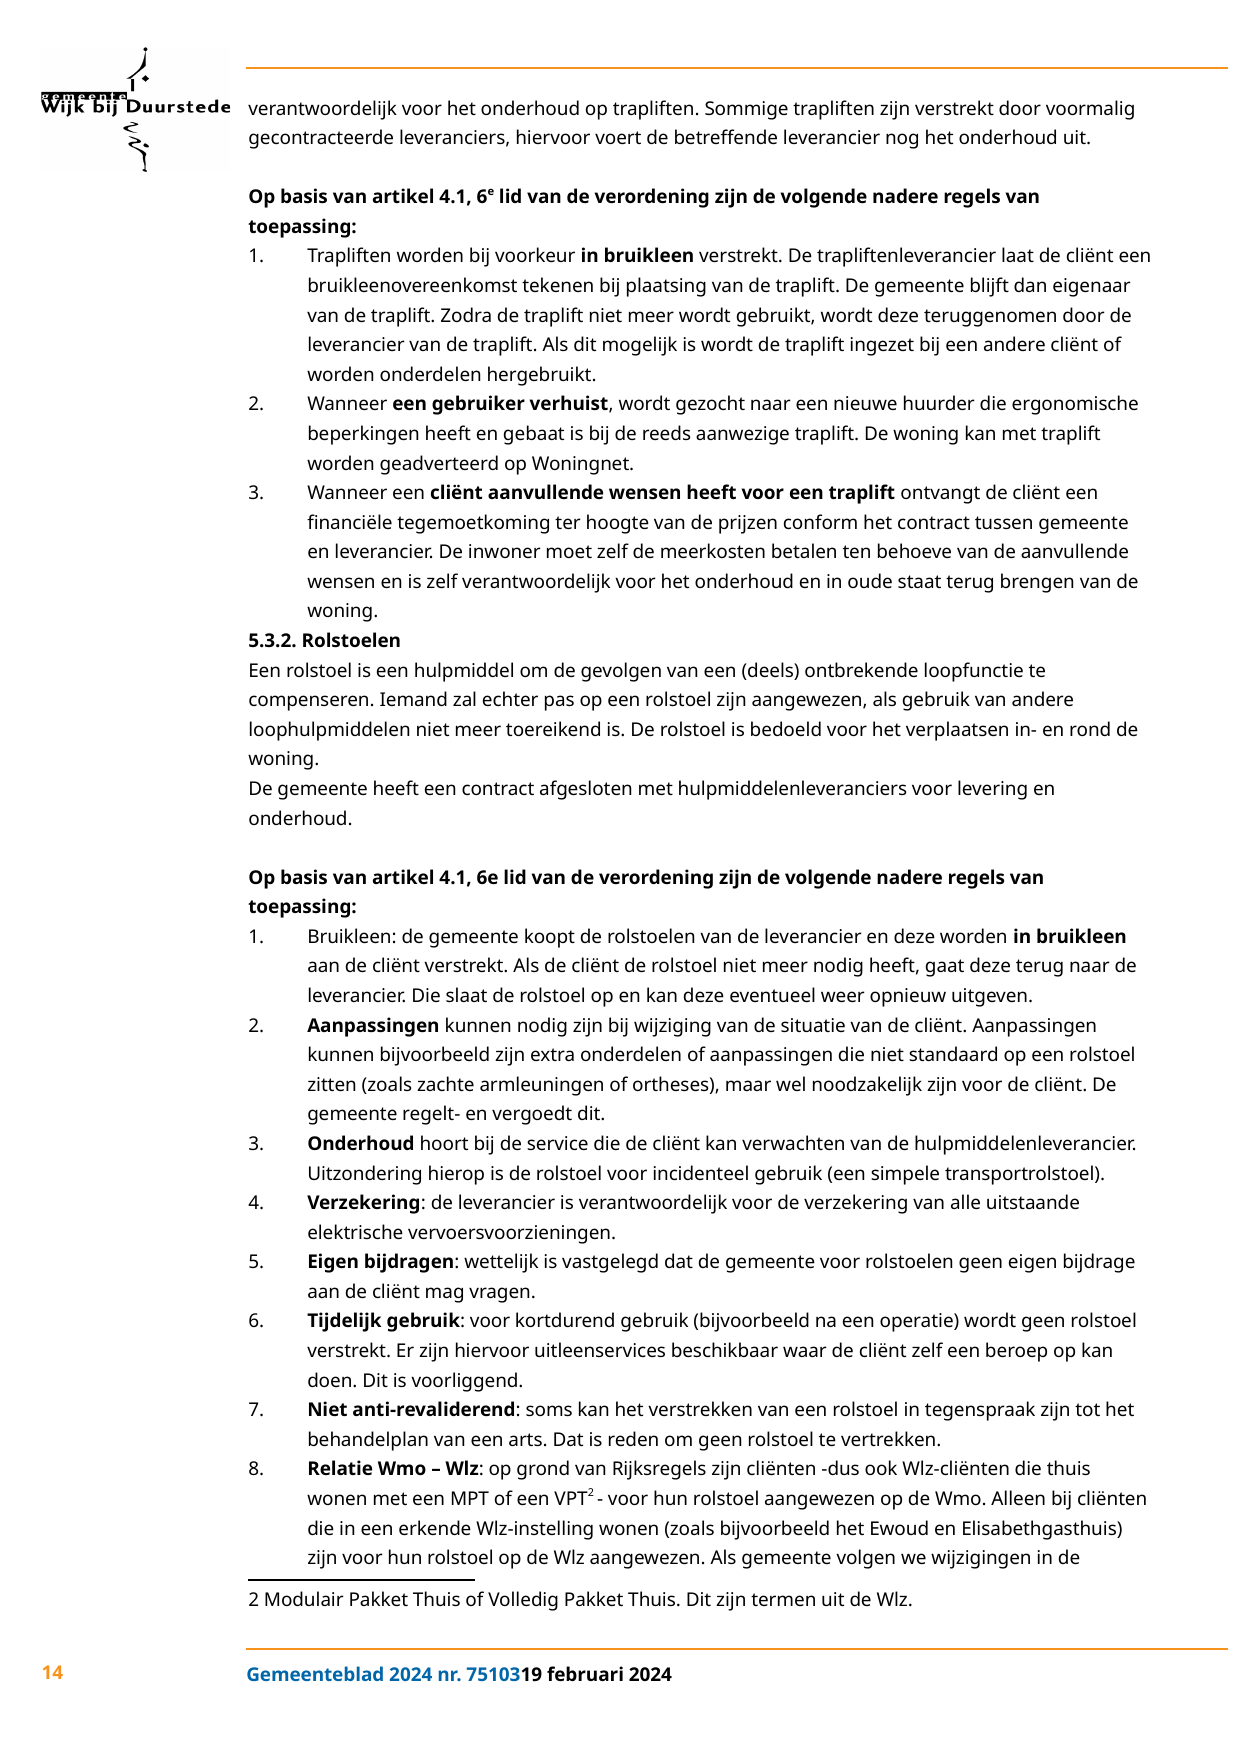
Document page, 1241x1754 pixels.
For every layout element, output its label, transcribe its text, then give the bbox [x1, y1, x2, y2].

list Bruikleen: de gemeente koopt de rolstoelen van de leverancier en deze worden in bruikleen aan de cliënt verstrekt. Als de cliënt de rolstoel niet meer nodig heeft, gaat deze terug naar de leverancier. Die slaat de rolstoel op en kan deze eventueel weer opnieuw uitgeven. [248, 923, 1152, 1008]
picture [41, 47, 231, 172]
list Onderhoud hoort bij de service die de cliënt kan verwachten van de hulpmiddelenleverancier. Uitzondering hierop is de rolstoel voor incidenteel gebruik (een simpele transportrolstoel). [248, 1130, 1152, 1186]
list Verzekering: de leverancier is verantwoordelijk voor de verzekering van alle uitstaande elektrische vervoersvoorzieningen. [248, 1189, 1152, 1245]
list Relatie Wmo – Wlz: op grond van Rijksregels zijn cliënten -dus ook Wlz-cliënten die thuis wonen met een MPT of een VPT- voor hun rolstoel aangewezen op de Wmo. Alleen bij cliënten die in een erkende Wlz-instelling wonen (zoals bijvoorbeeld het Ewoud en Elisabethgasthuis) zijn voor hun rolstoel op de Wlz aangewezen. Als gemeente volgen we wijzigingen in de [248, 1456, 1152, 1570]
text 5.3.2. Rolstoelen [248, 627, 1152, 653]
text Een rolstoel is een hulpmiddel om de gevolgen van een (deels) ontbrekende loopfunctie te compenseren. Iemand zal echter pas op een rolstoel zijn aangewezen, als gebruik van andere loophulpmiddelen niet meer toereikend is. De rolstoel is bedoeld voor het verplaatsen in- en rond de woning. [248, 657, 1152, 771]
text De gemeente heeft een contract afgesloten met hulpmiddelenleveranciers voor levering en onderhoud. [248, 775, 1152, 831]
list Modulair Pakket Thuis of Volledig Pakket Thuis. Dit zijn termen uit de Wlz. [248, 1586, 1152, 1612]
list Wanneer een cliënt aanvullende wensen heeft voor een traplift ontvangt de cliënt een financiële tegemoetkoming ter hoogte van de prijzen conform het contract tussen gemeente en leverancier. De inwoner moet zelf de meerkosten betalen ten behoeve van de aanvullende wensen en is zelf verantwoordelijk voor het onderhoud en in oude staat terug brengen van de woning. [248, 479, 1152, 623]
text verantwoordelijk voor het onderhoud op trapliften. Sommige trapliften zijn verstrekt door voormalig gecontracteerde leveranciers, hiervoor voert de betreffende leverancier nog het onderhoud uit. [248, 95, 1152, 150]
text Op basis van artikel 4.1, 6e lid van de verordening zijn de volgende nadere regels van toepassing: [248, 864, 1152, 919]
list Eigen bijdragen: wettelijk is vastgelegd dat de gemeente voor rolstoelen geen eigen bijdrage aan de cliënt mag vragen. [248, 1248, 1152, 1304]
list Trapliften worden bij voorkeur in bruikleen verstrekt. De trapliftenleverancier laat de cliënt een bruikleenovereenkomst tekenen bij plaatsing van de traplift. De gemeente blijft dan eigenaar van de traplift. Zodra de traplift niet meer wordt gebruikt, wordt deze teruggenomen door de leverancier van de traplift. Als dit mogelijk is wordt de traplift ingezet bij een andere cliënt of worden onderdelen hergebruikt. [248, 243, 1152, 387]
text Op basis van artikel 4.1, 6e lid van de verordening zijn de volgende nadere regels van toepassing: [248, 183, 1152, 239]
list Aanpassingen kunnen nodig zijn bij wijziging van de situatie van de cliënt. Aanpassingen kunnen bijvoorbeeld zijn extra onderdelen of aanpassingen die niet standaard op een rolstoel zitten (zoals zachte armleuningen of ortheses), maar wel noodzakelijk zijn voor de cliënt. De gemeente regelt- en vergoedt dit. [248, 1012, 1152, 1126]
list Wanneer een gebruiker verhuist, wordt gezocht naar een nieuwe huurder die ergonomische beperkingen heeft en gebaat is bij de reeds aanwezige traplift. De woning kan met traplift worden geadverteerd op Woningnet. [248, 391, 1152, 476]
list Niet anti-revaliderend: soms kan het verstrekken van een rolstoel in tegenspraak zijn tot het behandelplan van een arts. Dat is reden om geen rolstoel te vertrekken. [248, 1396, 1152, 1452]
list Tijdelijk gebruik: voor kortdurend gebruik (bijvoorbeeld na een operatie) wordt geen rolstoel verstrekt. Er zijn hiervoor uitleenservices beschikbaar waar de cliënt zelf een beroep op kan doen. Dit is voorliggend. [248, 1308, 1152, 1393]
